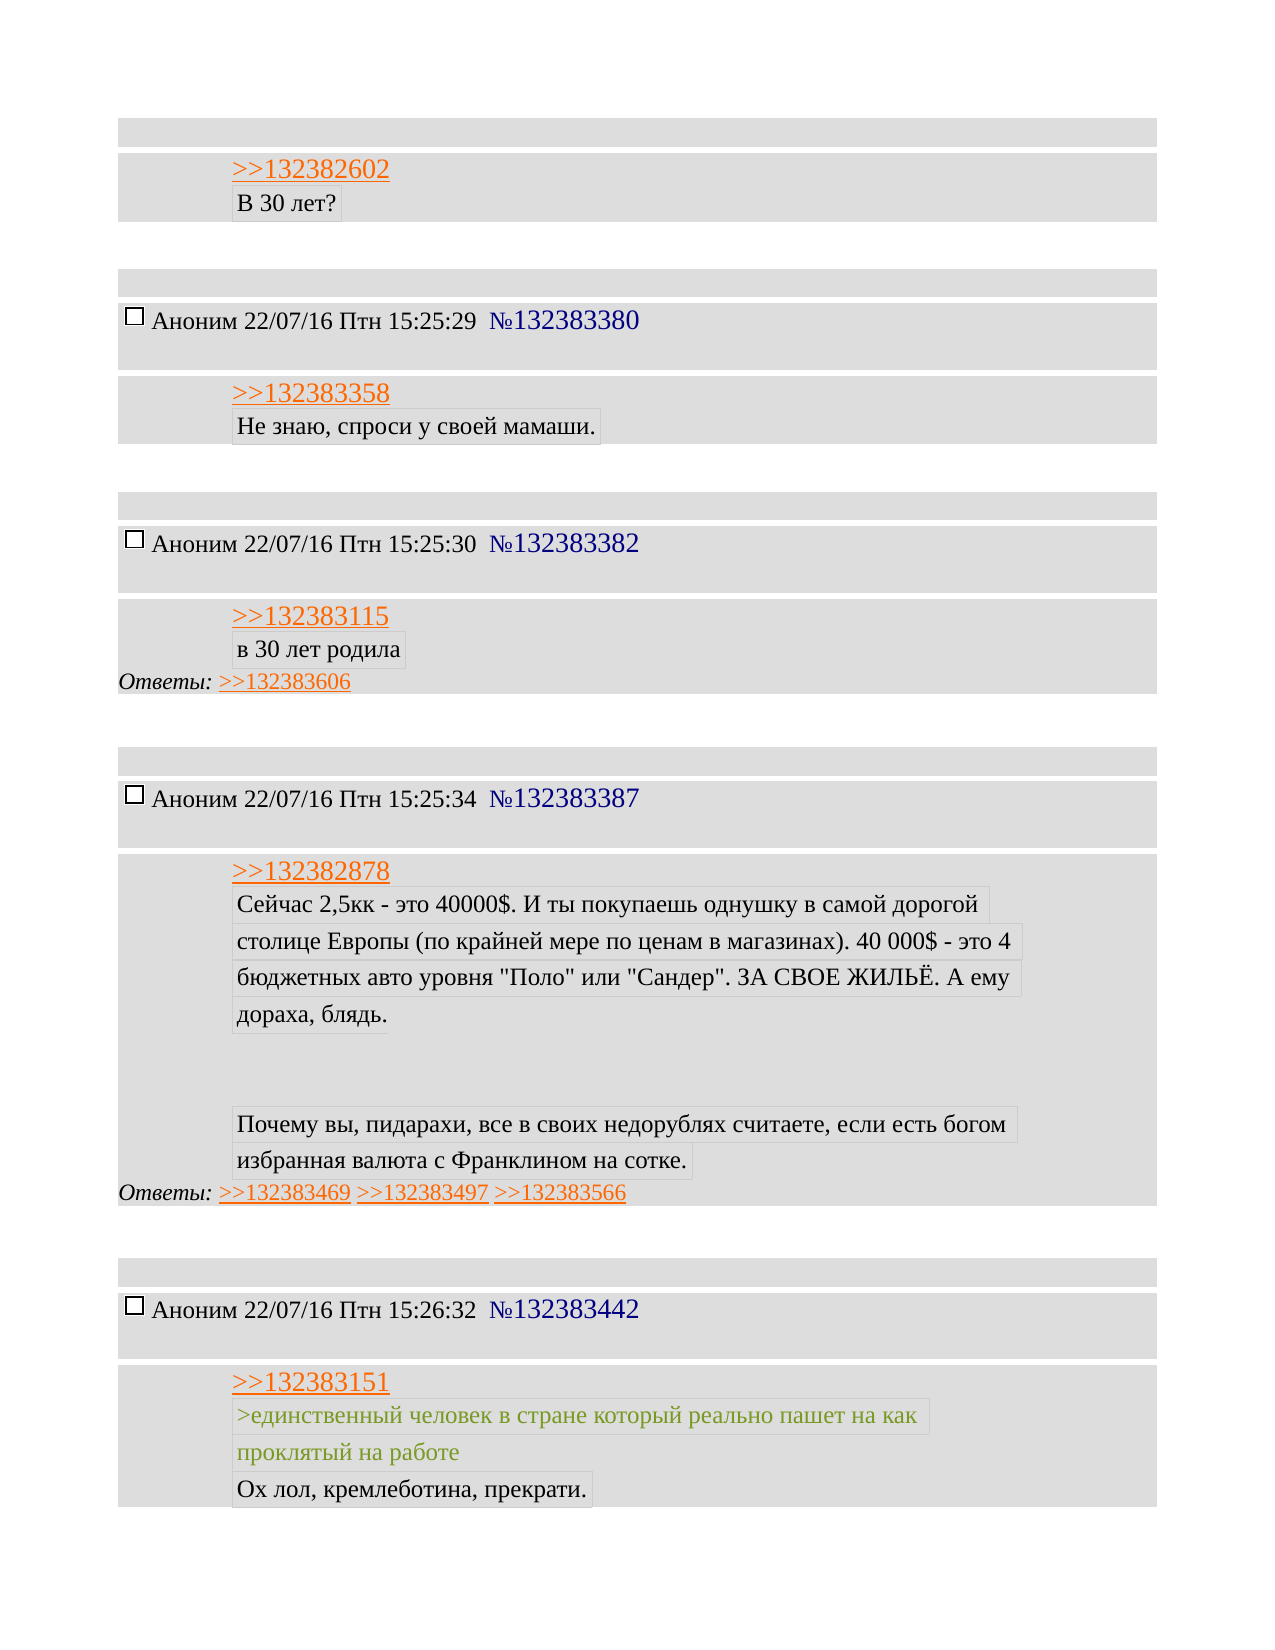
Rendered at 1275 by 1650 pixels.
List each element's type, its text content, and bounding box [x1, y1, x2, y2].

text >>132383115 в 30 лет родила [232, 599, 1043, 668]
text Ответы: >>132383606 [118, 668, 1157, 694]
text Ответы: >>132383469 >>132383497 >>132383566 [118, 1179, 1157, 1206]
text [124, 118, 1155, 147]
text Аноним 22/07/16 Птн 15:26:32 №132383442 [124, 1293, 1155, 1359]
text >>132383151 >единственный человек в стране который реально пашет на как проклятый на работе Ох лол, кремлеботина, прекрати. [232, 1365, 1043, 1507]
text Аноним 22/07/16 Птн 15:25:34 №132383387 [124, 781, 1155, 848]
text Аноним 22/07/16 Птн 15:25:30 №132383382 [124, 526, 1155, 593]
text >>132383358 Не знаю, спроси у своей мамаши. [232, 376, 1043, 444]
text >>132382602 В 30 лет? [232, 153, 1043, 222]
text >>132382878 Сейчас 2,5кк - это 40000$. И ты покупаешь однушку в самой дорогой столице Европы (по крайней мере по ценам в магазинах). 40 000$ - это 4 бюджетных авто уровня "Поло" или "Сандер". ЗА СВОЕ ЖИЛЬЁ. А ему дораха, блядь. Почему вы, пидарахи, все в своих недорублях считаете, если есть богом избранная валюта с Франклином на сотке. [232, 854, 1043, 1179]
text Аноним 22/07/16 Птн 15:25:29 №132383380 [124, 303, 1155, 370]
